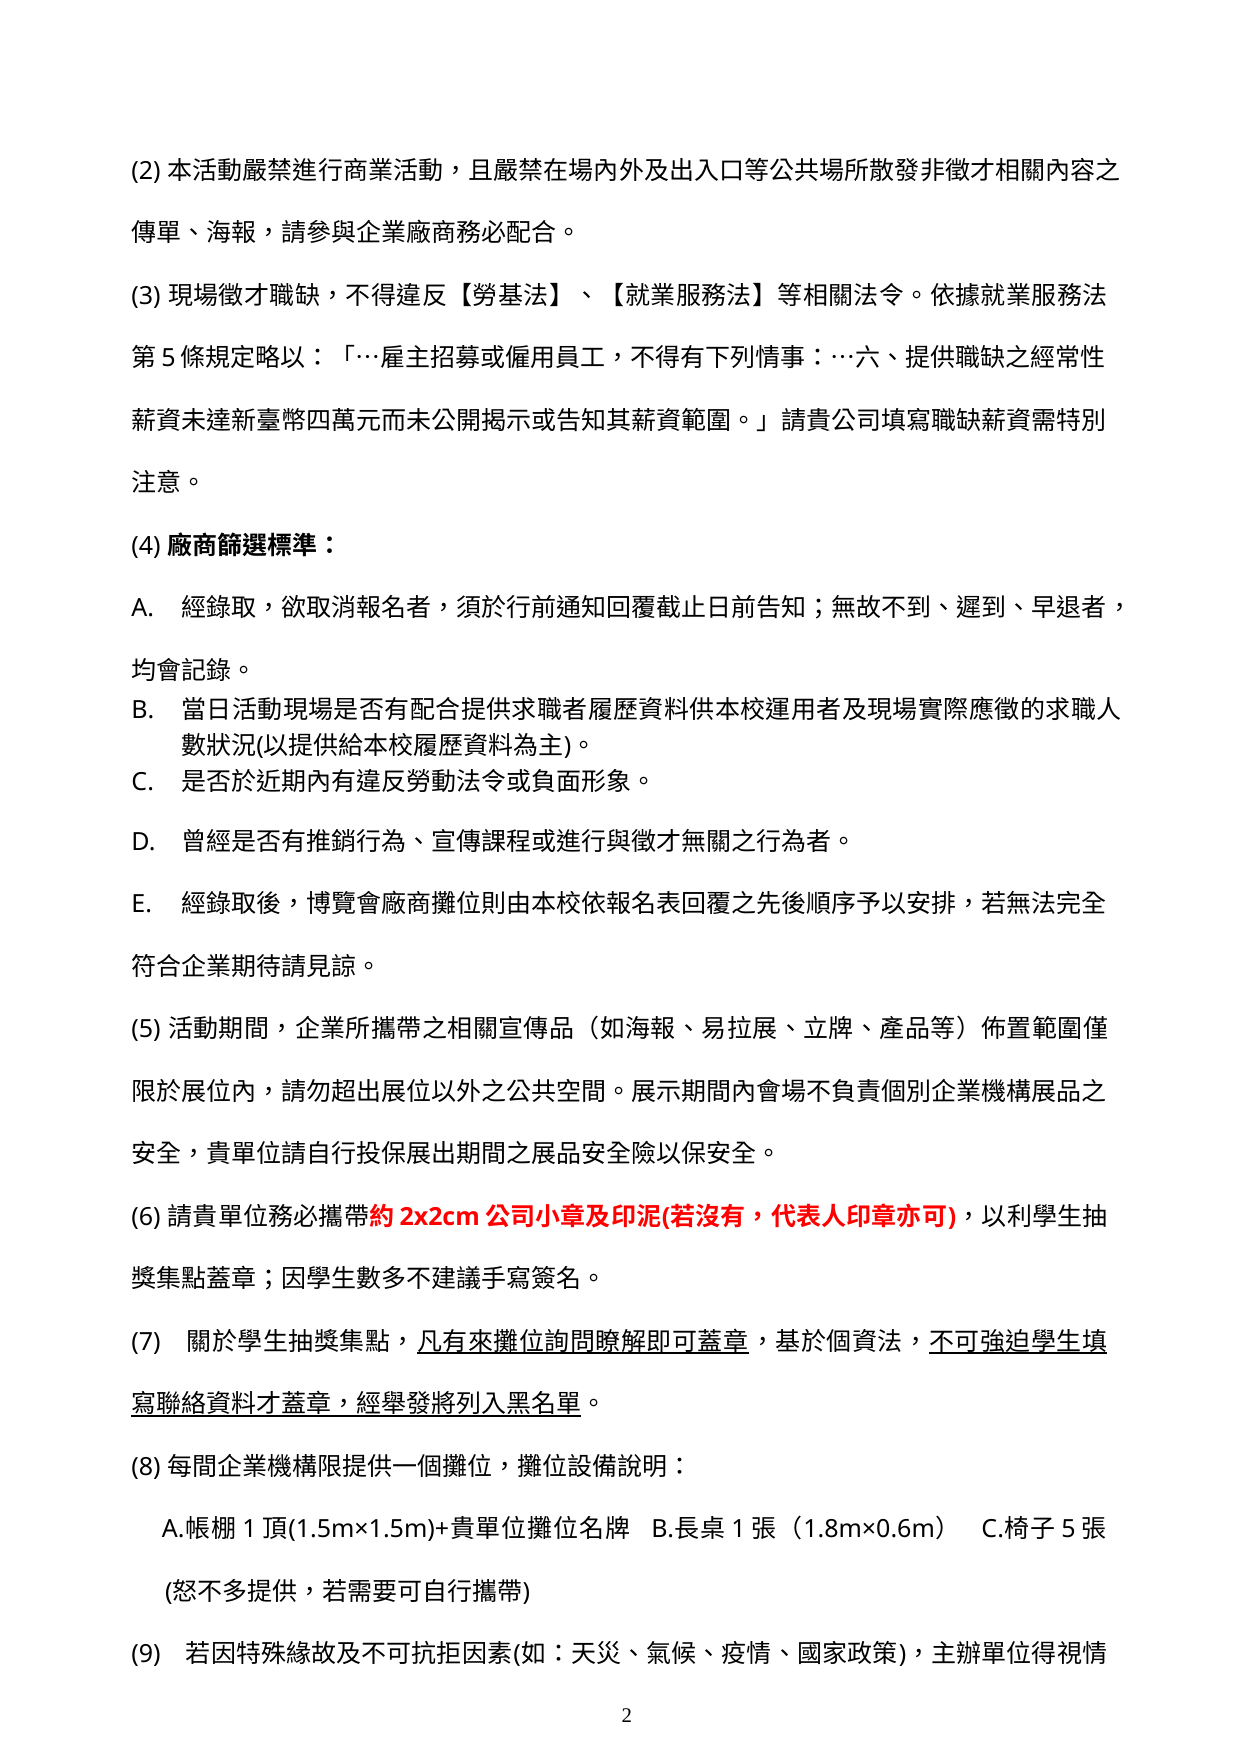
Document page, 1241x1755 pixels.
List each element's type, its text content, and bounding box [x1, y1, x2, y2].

text (4) 廠商篩選標準： [131, 502, 1108, 564]
text (3) 現場徵才職缺，不得違反【勞基法】、【就業服務法】等相關法令。依據就業服務法第5條規定略以：「…雇主招募或僱用員工，不得有下列情事：…六、提供職缺之經常性薪資未達新臺幣四萬元而未公開揭示或告知其薪資範圍。」請貴公司填寫職缺薪資需特別注意。 [131, 252, 1108, 502]
text A.帳棚1頂(1.5m×1.5m)+貴單位攤位名牌 B.長桌1張（1.8m×0.6m） C.椅子5張(怒不多提供，若需要可自行攜帶) [131, 1485, 1108, 1610]
list 曾經是否有推銷行為、宣傳課程或進行與徵才無關之行為者。 [131, 798, 1108, 860]
text (6) 請貴單位務必攜帶約2x2cm公司小章及印泥(若沒有，代表人印章亦可)，以利學生抽獎集點蓋章；因學生數多不建議手寫簽名。 [131, 1173, 1108, 1298]
list 是否於近期內有違反勞動法令或負面形象。 [131, 762, 1122, 798]
list 當日活動現場是否有配合提供求職者履歷資料供本校運用者及現場實際應徵的求職人數狀況(以提供給本校履歷資料為主)。 [131, 689, 1122, 762]
text (8) 每間企業機構限提供一個攤位，攤位設備說明： [131, 1423, 1122, 1485]
list 經錄取，欲取消報名者，須於行前通知回覆截止日前告知；無故不到、遲到、早退者，均會記錄。 [131, 564, 1108, 689]
text (5) 活動期間，企業所攜帶之相關宣傳品（如海報、易拉展、立牌、產品等）佈置範圍僅限於展位內，請勿超出展位以外之公共空間。展示期間內會場不負責個別企業機構展品之安全，貴單位請自行投保展出期間之展品安全險以保安全。 [131, 985, 1108, 1173]
list 經錄取後，博覽會廠商攤位則由本校依報名表回覆之先後順序予以安排，若無法完全符合企業期待請見諒。 [131, 860, 1108, 985]
text (2) 本活動嚴禁進行商業活動，且嚴禁在場內外及出入口等公共場所散發非徵才相關內容之傳單、海報，請參與企業廠商務必配合。 [131, 127, 1122, 252]
text (9) 若因特殊緣故及不可抗拒因素(如：天災、氣候、疫情、國家政策)，主辦單位得視情 [131, 1610, 1108, 1673]
text (7) 關於學生抽獎集點，凡有來攤位詢問瞭解即可蓋章，基於個資法，不可強迫學生填寫聯絡資料才蓋章，經舉發將列入黑名單。 [131, 1298, 1108, 1423]
